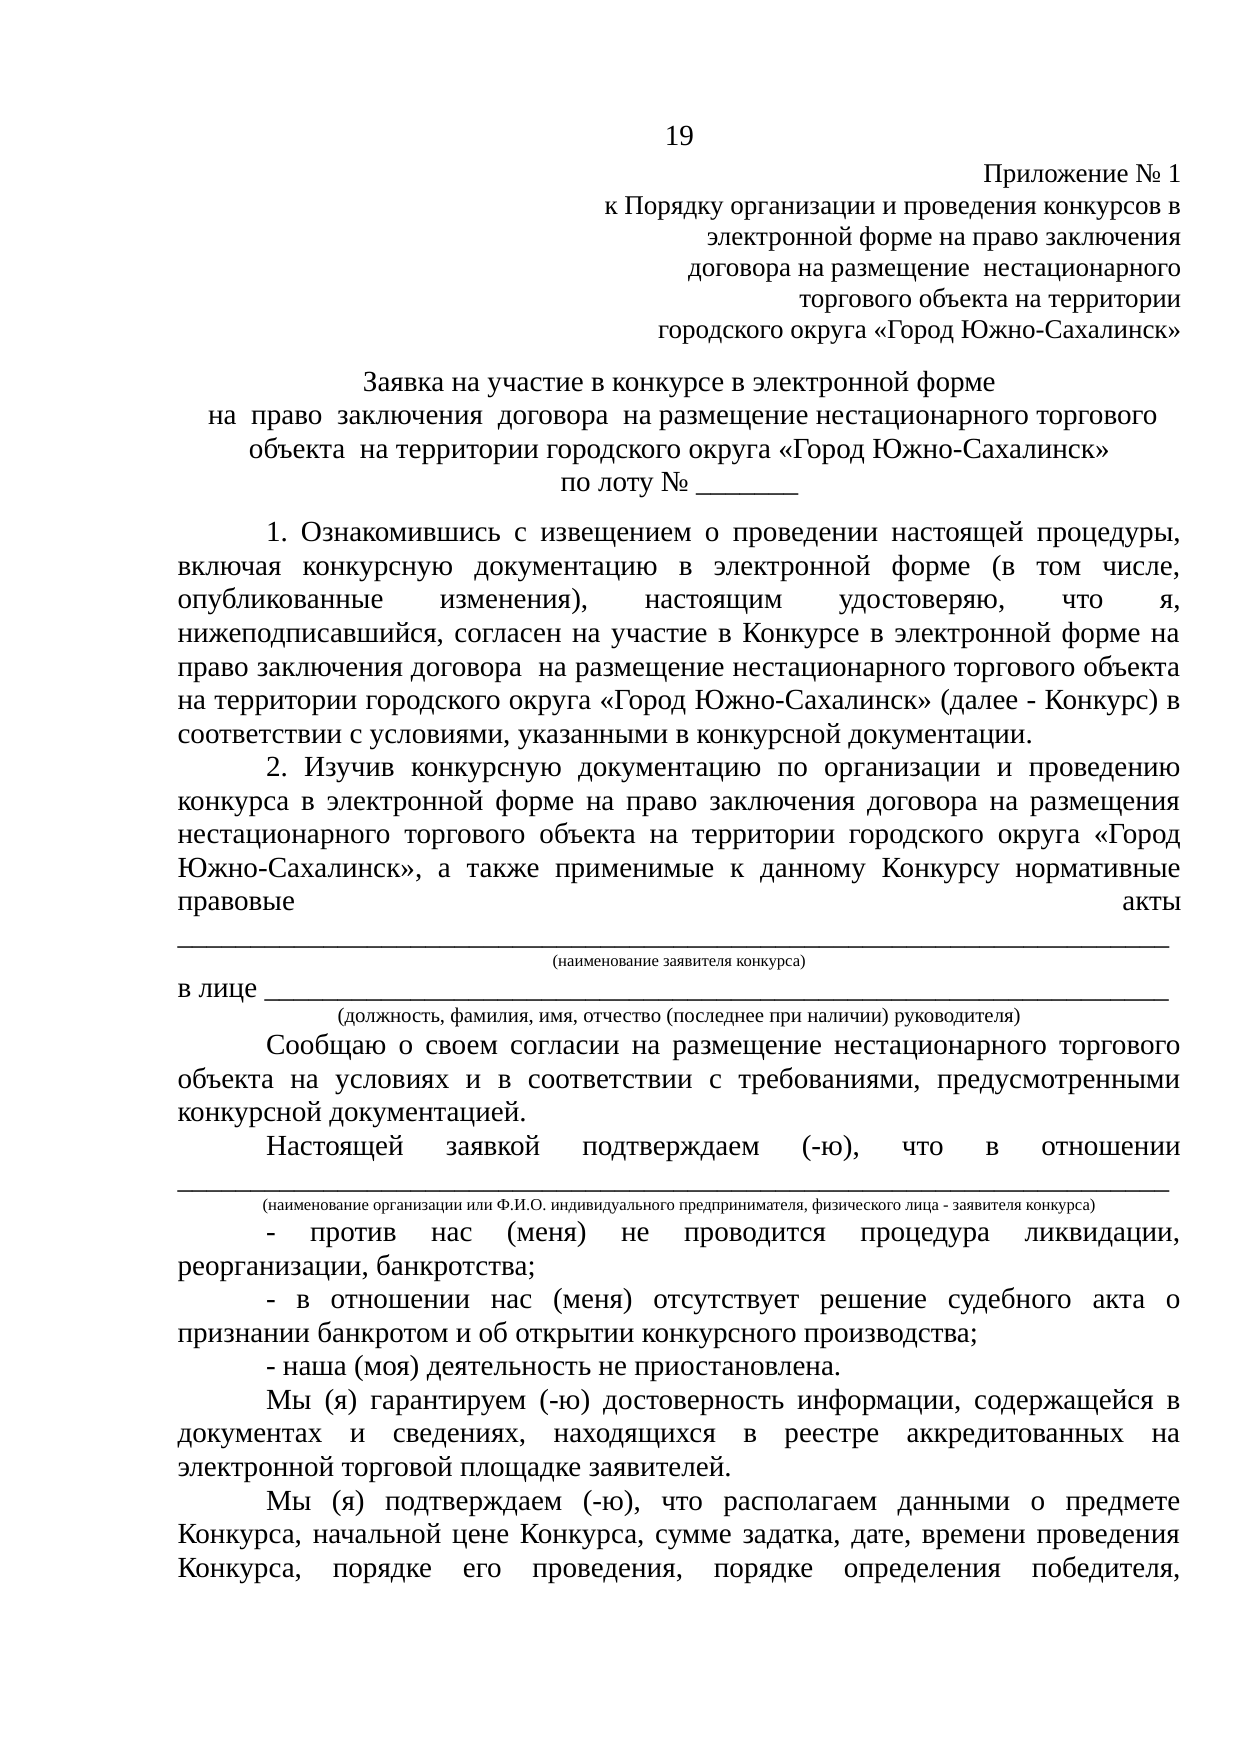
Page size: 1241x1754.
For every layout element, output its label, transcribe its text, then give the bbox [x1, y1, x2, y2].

text в лице ______________________________________________________________ [177, 970, 1181, 1003]
text 2. Изучив конкурсную документацию по организации и проведению конкурса в электронной форме на право заключения договора на размещения нестационарного торгового объекта на территории городского округа «Город Южно-Сахалинск», а также применимые к данному Конкурсу нормативные правовые акты ____________________________________________________________________ [177, 749, 1181, 951]
text - против нас (меня) не проводится процедура ликвидации, реорганизации, банкротства; [177, 1214, 1181, 1281]
text к Порядку организации и проведения конкурсов в [177, 189, 1181, 220]
text Сообщаю о своем согласии на размещение нестационарного торгового объекта на условиях и в соответствии с требованиями, предусмотренными конкурсной документацией. [177, 1027, 1181, 1128]
text на право заключения договора на размещение нестационарного торгового объекта на территории городского округа «Город Южно-Сахалинск» [177, 397, 1181, 464]
text Заявка на участие в конкурсе в электронной форме [177, 364, 1181, 397]
text Настоящей заявкой подтверждаем (-ю), что в отношении ____________________________________________________________________ [177, 1128, 1181, 1195]
text договора на размещение нестационарного [177, 251, 1181, 282]
text Мы (я) гарантируем (-ю) достоверность информации, содержащейся в документах и сведениях, находящихся в реестре аккредитованных на электронной торговой площадке заявителей. [177, 1382, 1181, 1483]
text - наша (моя) деятельность не приостановлена. [177, 1348, 1181, 1382]
text городского округа «Город Южно-Сахалинск» [177, 313, 1181, 344]
text - в отношении нас (меня) отсутствует решение судебного акта о признании банкротом и об открытии конкурсного производства; [177, 1281, 1181, 1348]
text (должность, фамилия, имя, отчество (последнее при наличии) руководителя) [177, 1003, 1181, 1027]
text 1. Ознакомившись с извещением о проведении настоящей процедуры, включая конкурсную документацию в электронной форме (в том числе, опубликованные изменения), настоящим удостоверяю, что я, нижеподписавшийся, согласен на участие в Конкурсе в электронной форме на право заключения договора на размещение нестационарного торгового объекта на территории городского округа «Город Южно-Сахалинск» (далее - Конкурс) в соответствии с условиями, указанными в конкурсной документации. [177, 514, 1181, 749]
text (наименование заявителя конкурса) [177, 951, 1181, 970]
text электронной форме на право заключения [177, 220, 1181, 251]
text (наименование организации или Ф.И.О. индивидуального предпринимателя, физического лица - заявителя конкурса) [177, 1195, 1181, 1214]
text торгового объекта на территории [177, 282, 1181, 313]
text Мы (я) подтверждаем (-ю), что располагаем данными о предмете Конкурса, начальной цене Конкурса, сумме задатка, дате, времени проведения Конкурса, порядке его проведения, порядке определения победителя, [177, 1483, 1181, 1583]
text Приложение № 1 [177, 158, 1181, 189]
text по лоту № _______ [177, 464, 1181, 498]
